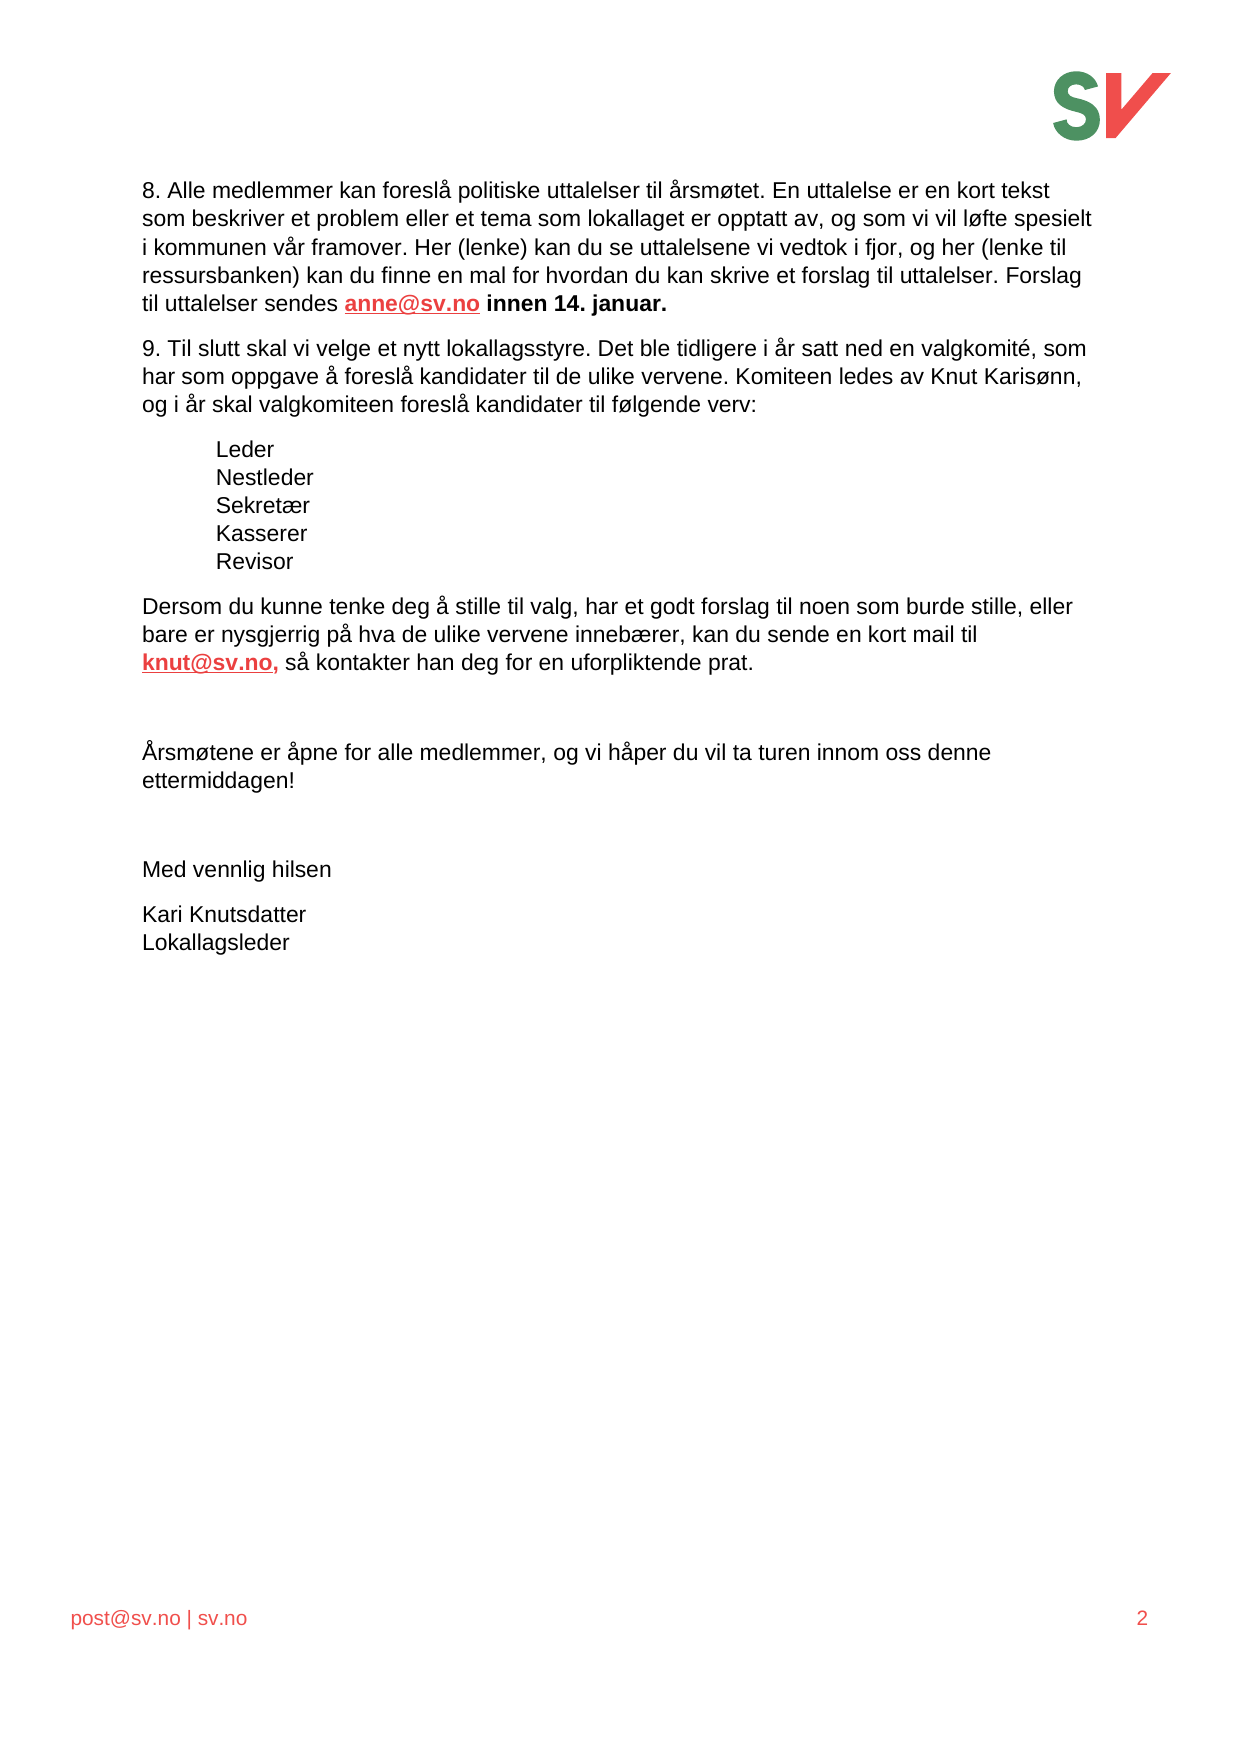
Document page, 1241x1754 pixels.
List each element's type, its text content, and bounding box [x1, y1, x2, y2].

text Årsmøtene er åpne for alle medlemmer, og vi håper du vil ta turen innom oss denne ettermiddagen! [142, 739, 1092, 793]
text Med vennlig hilsen [142, 856, 1092, 883]
text 9. Til slutt skal vi velge et nytt lokallagsstyre. Det ble tidligere i år satt ned en valgkomité, som har som oppgave å foreslå kandidater til de ulike vervene. Komiteen ledes av Knut Karisønn, og i år skal valgkomiteen foreslå kandidater til følgende verv: [142, 334, 1092, 417]
text Kari Knutsdatter Lokallagsleder [142, 901, 1092, 956]
text Leder Nestleder Sekretær Kasserer Revisor [216, 436, 1092, 574]
text 8. Alle medlemmer kan foreslå politiske uttalelser til årsmøtet. En uttalelse er en kort tekst som beskriver et problem eller et tema som lokallaget er opptatt av, og som vi vil løfte spesielt i kommunen vår framover. Her (lenke) kan du se uttalelsene vi vedtok i fjor, og her (lenke til ressursbanken) kan du finne en mal for hvordan du kan skrive et forslag til uttalelser. Forslag til uttalelser sendes anne@sv.no innen 14. januar. [142, 177, 1092, 316]
text Dersom du kunne tenke deg å stille til valg, har et godt forslag til noen som burde stille, eller bare er nysgjerrig på hva de ulike vervene innebærer, kan du sende en kort mail til knut@sv.no, så kontakter han deg for en uforpliktende prat. [142, 593, 1092, 675]
